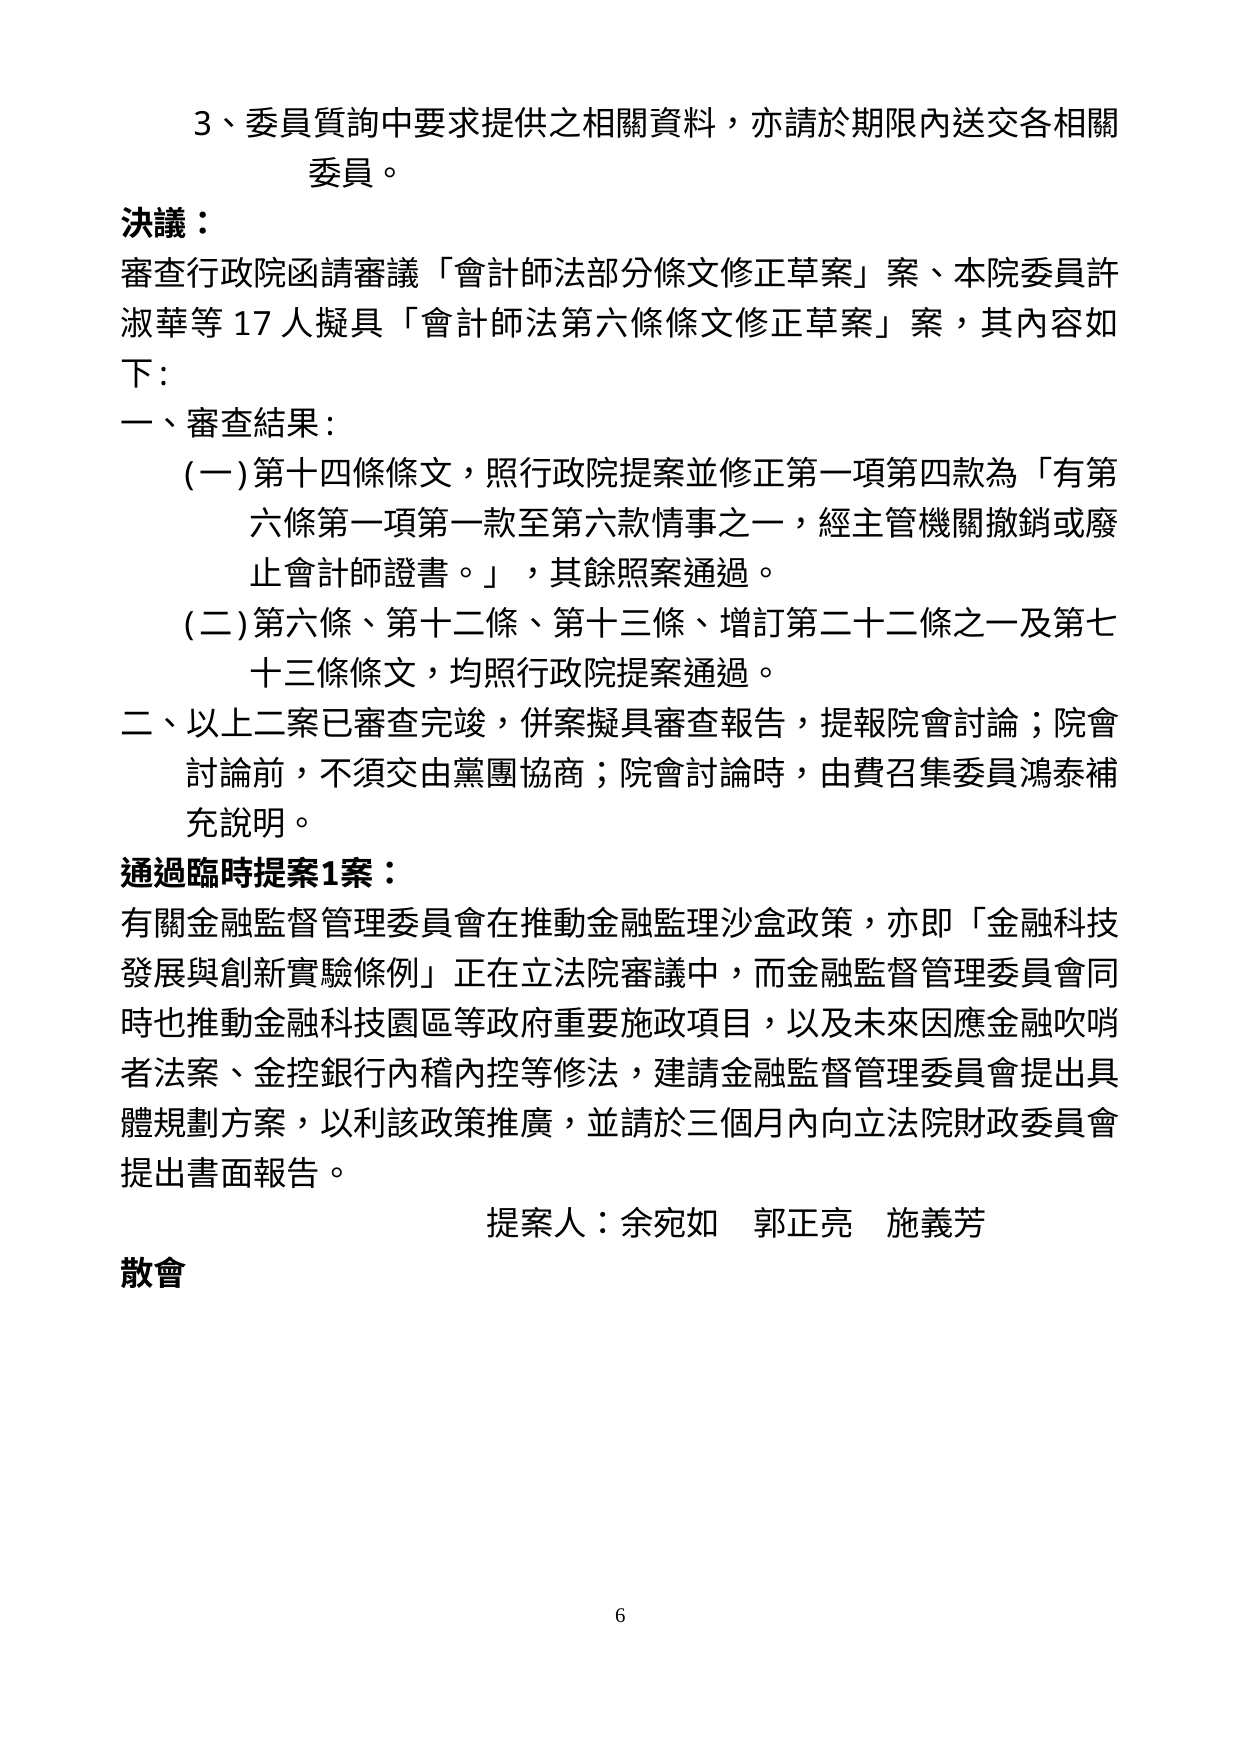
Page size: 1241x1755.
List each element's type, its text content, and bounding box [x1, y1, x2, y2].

text 有關金融監督管理委員會在推動金融監理沙盒政策，亦即「金融科技發展與創新實驗條例」正在立法院審議中，而金融監督管理委員會同時也推動金融科技園區等政府重要施政項目，以及未來因應金融吹哨者法案、金控銀行內稽內控等修法，建請金融監督管理委員會提出具體規劃方案，以利該政策推廣，並請於三個月內向立法院財政委員會提出書面報告。 [120, 896, 1120, 1196]
text 二、以上二案已審查完竣，併案擬具審查報告，提報院會討論；院會討論前，不須交由黨團協商；院會討論時，由費召集委員鴻泰補充說明。 [120, 696, 1120, 846]
text (一)第十四條條文，照行政院提案並修正第一項第四款為「有第六條第一項第一款至第六款情事之一，經主管機關撤銷或廢止會計師證書。」，其餘照案通過。 [179, 446, 1120, 596]
text 決議： [120, 196, 1120, 246]
list 委員質詢中要求提供之相關資料，亦請於期限內送交各相關委員。 [192, 96, 1120, 196]
text 審查行政院函請審議「會計師法部分條文修正草案」案、本院委員許淑華等17人擬具「會計師法第六條條文修正草案」案，其內容如下: [120, 246, 1120, 396]
text 通過臨時提案1案： [120, 846, 1120, 896]
text 散會 [120, 1246, 1135, 1296]
text (二)第六條、第十二條、第十三條、增訂第二十二條之一及第七十三條條文，均照行政院提案通過。 [179, 596, 1120, 696]
text 提案人：余宛如 郭正亮 施義芳 [120, 1196, 1120, 1246]
text 一、審查結果: [120, 396, 1120, 446]
